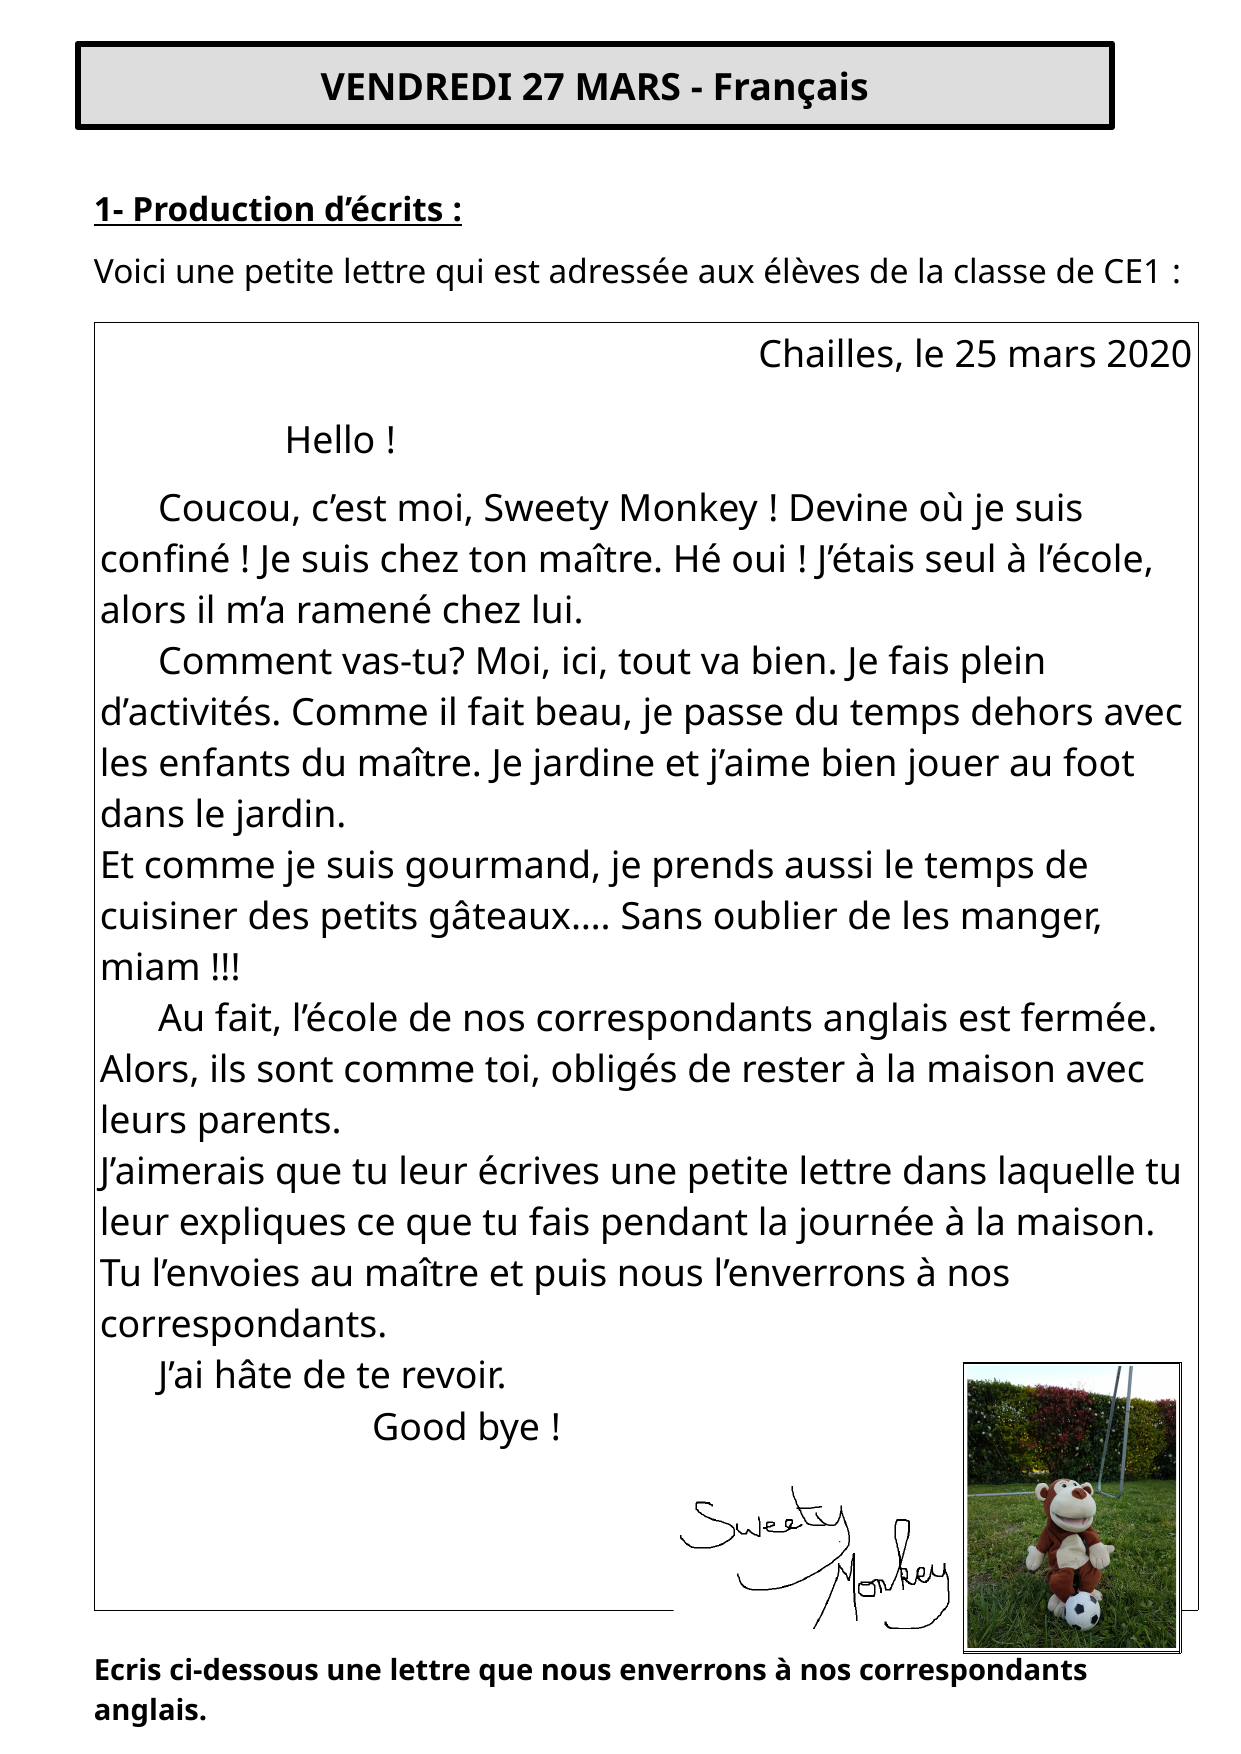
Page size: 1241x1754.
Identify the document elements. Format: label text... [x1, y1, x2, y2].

table_header [964, 1364, 1179, 1651]
picture [967, 1366, 1177, 1648]
text Voici une petite lettre qui est adressée aux élèves de la classe de CE1 : [94, 248, 1198, 293]
text 1- Production d’écrits : [94, 186, 1198, 231]
text Ecris ci-dessous une lettre que nous enverrons à nos correspondants anglais. [94, 1649, 1198, 1729]
picture [673, 1486, 963, 1629]
table_header Chailles, le 25 mars 2020 Hello ! Coucou, c’est moi, Sweety Monkey ! Devine où je suis confiné ! Je suis chez ton maître. Hé oui ! J’étais seul à l’école, alors il m’a ramené chez lui. Comment vas-tu? Moi, ici, tout va bien. Je fais plein d’activités. Comme il fait beau, je passe du temps dehors avec les enfants du maître. Je jardine et j’aime bien jouer au foot dans le jardin. Et comme je suis gourmand, je prends aussi le temps de cuisiner des petits gâteaux…. Sans oublier de les manger, miam !!! Au fait, l’école de nos correspondants anglais est fermée. Alors, ils sont comme toi, obligés de rester à la maison avec leurs parents. J’aimerais que tu leur écrives une petite lettre dans laquelle tu leur expliques ce que tu fais pendant la journée à la maison. Tu l’envoies au maître et puis nous l’enverrons à nos correspondants. J’ai hâte de te revoir. Good bye ! [95, 323, 1198, 1610]
